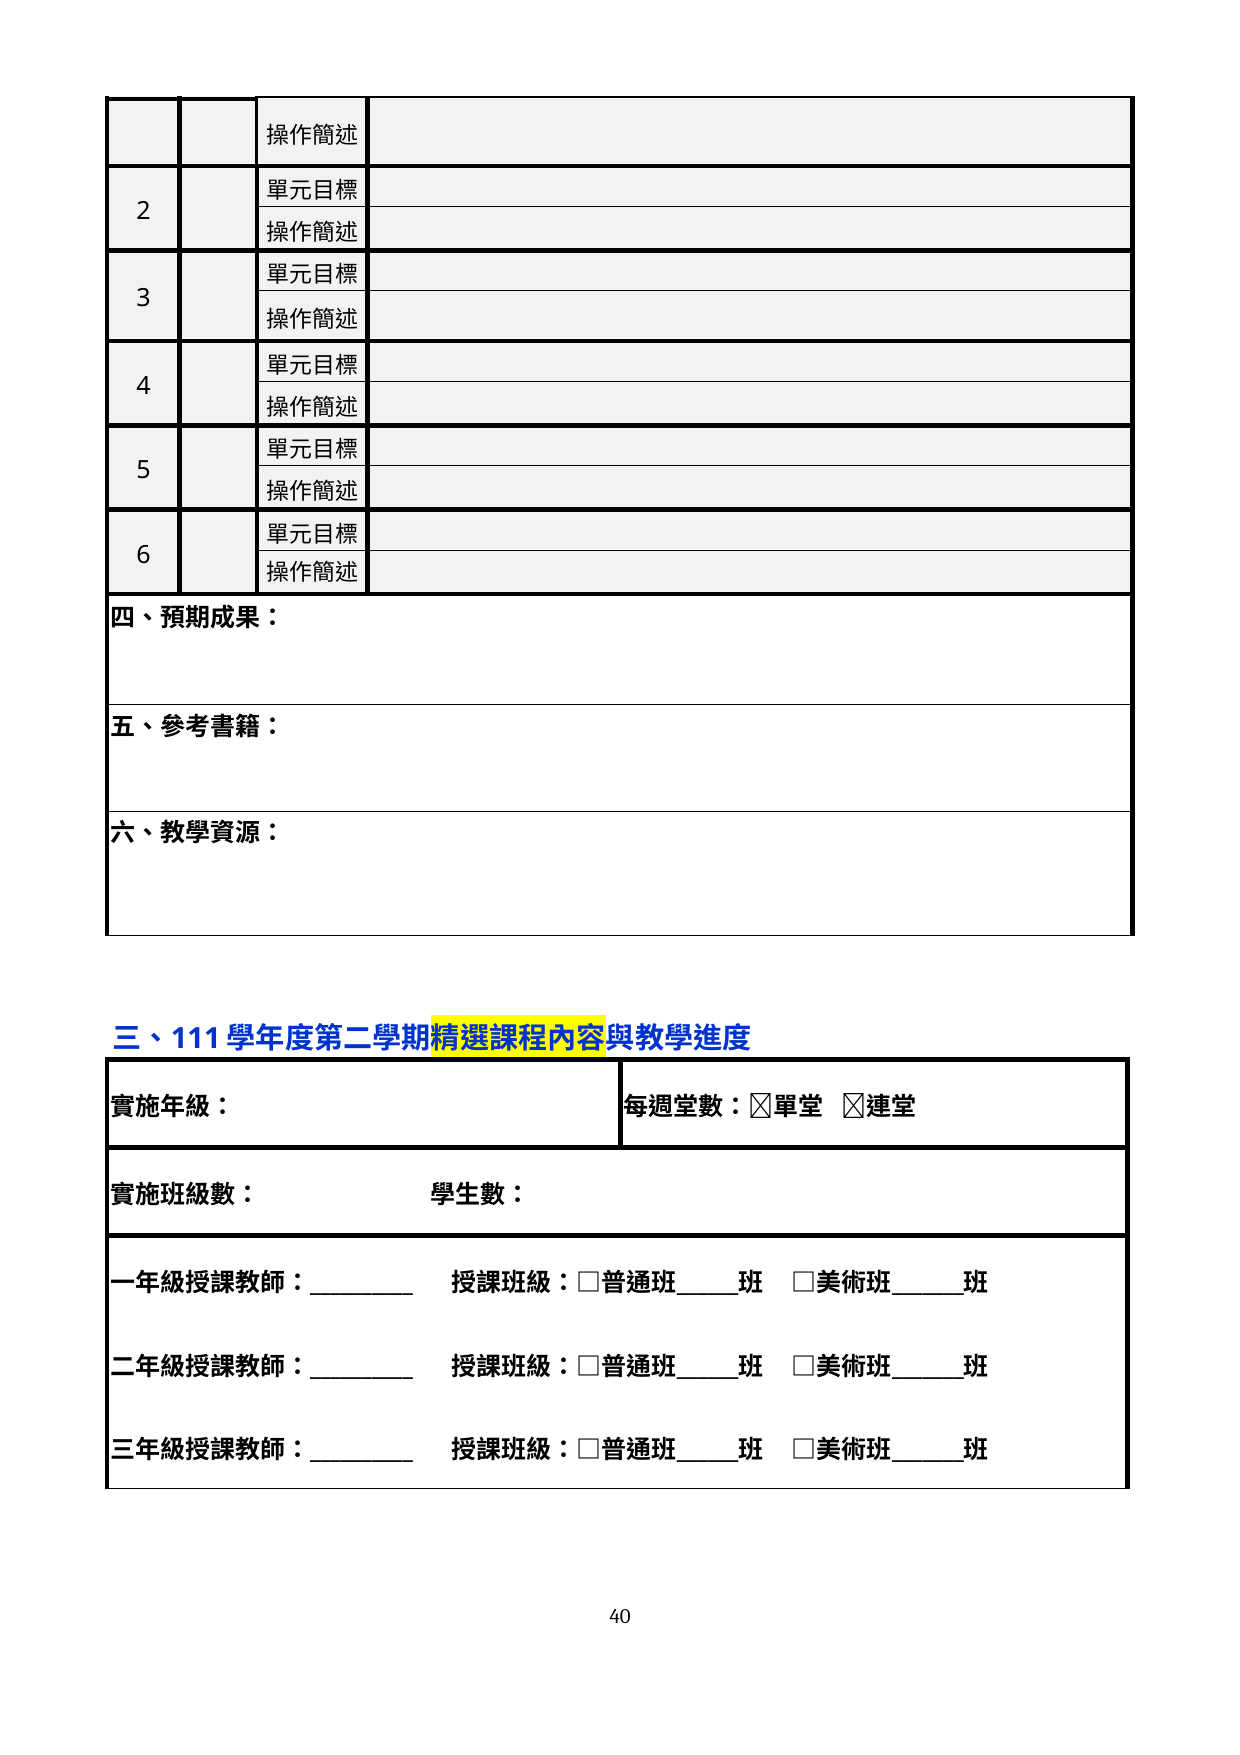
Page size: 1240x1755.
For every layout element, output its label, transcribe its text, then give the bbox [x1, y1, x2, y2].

table_cell [182, 428, 255, 507]
table_cell 一年級授課教師：__________ 授課班級：□普通班______班 □美術班_______班 二年級授課教師：__________ 授課班級：□普通班______班 □美術班_______班 三年級授課教師：__________ 授課班級：□普通班______班 □美術班_______班 [109, 1238, 1125, 1488]
table_cell [370, 98, 1130, 163]
table_cell 操作簡述 [259, 466, 365, 507]
table_cell [182, 512, 255, 592]
table_cell [370, 382, 1130, 423]
text 三、111學年度第二學期精選課程內容與教學進度 [112, 994, 1127, 1057]
table_cell 實施班級數： 學生數： [109, 1150, 1125, 1233]
table_cell 4 [109, 343, 177, 423]
table_cell [370, 291, 1130, 338]
table_cell [370, 551, 1130, 592]
table_cell 操作簡述 [259, 291, 365, 338]
table_cell [182, 253, 255, 338]
table_cell 六、教學資源： [109, 812, 1130, 935]
table_cell 3 [109, 253, 177, 338]
table_header 實施年級： [109, 1062, 618, 1145]
table_cell 5 [109, 428, 177, 507]
table_header 每週堂數：單堂 連堂 [623, 1062, 1125, 1145]
table_cell 五、參考書籍： [109, 705, 1130, 811]
table_cell [182, 343, 255, 423]
table_cell 2 [109, 168, 177, 248]
table_cell 1 [109, 101, 177, 163]
table_cell 操作簡述 [259, 207, 365, 248]
table_cell [370, 207, 1130, 248]
table_cell 操作簡述 [258, 98, 365, 163]
table_cell [182, 168, 255, 248]
table_cell [182, 101, 255, 163]
table_cell 四、預期成果： [109, 596, 1130, 704]
table_cell [370, 466, 1130, 507]
table_cell 操作簡述 [259, 551, 365, 592]
table_cell 操作簡述 [259, 382, 365, 423]
table_cell 6 [109, 512, 177, 592]
